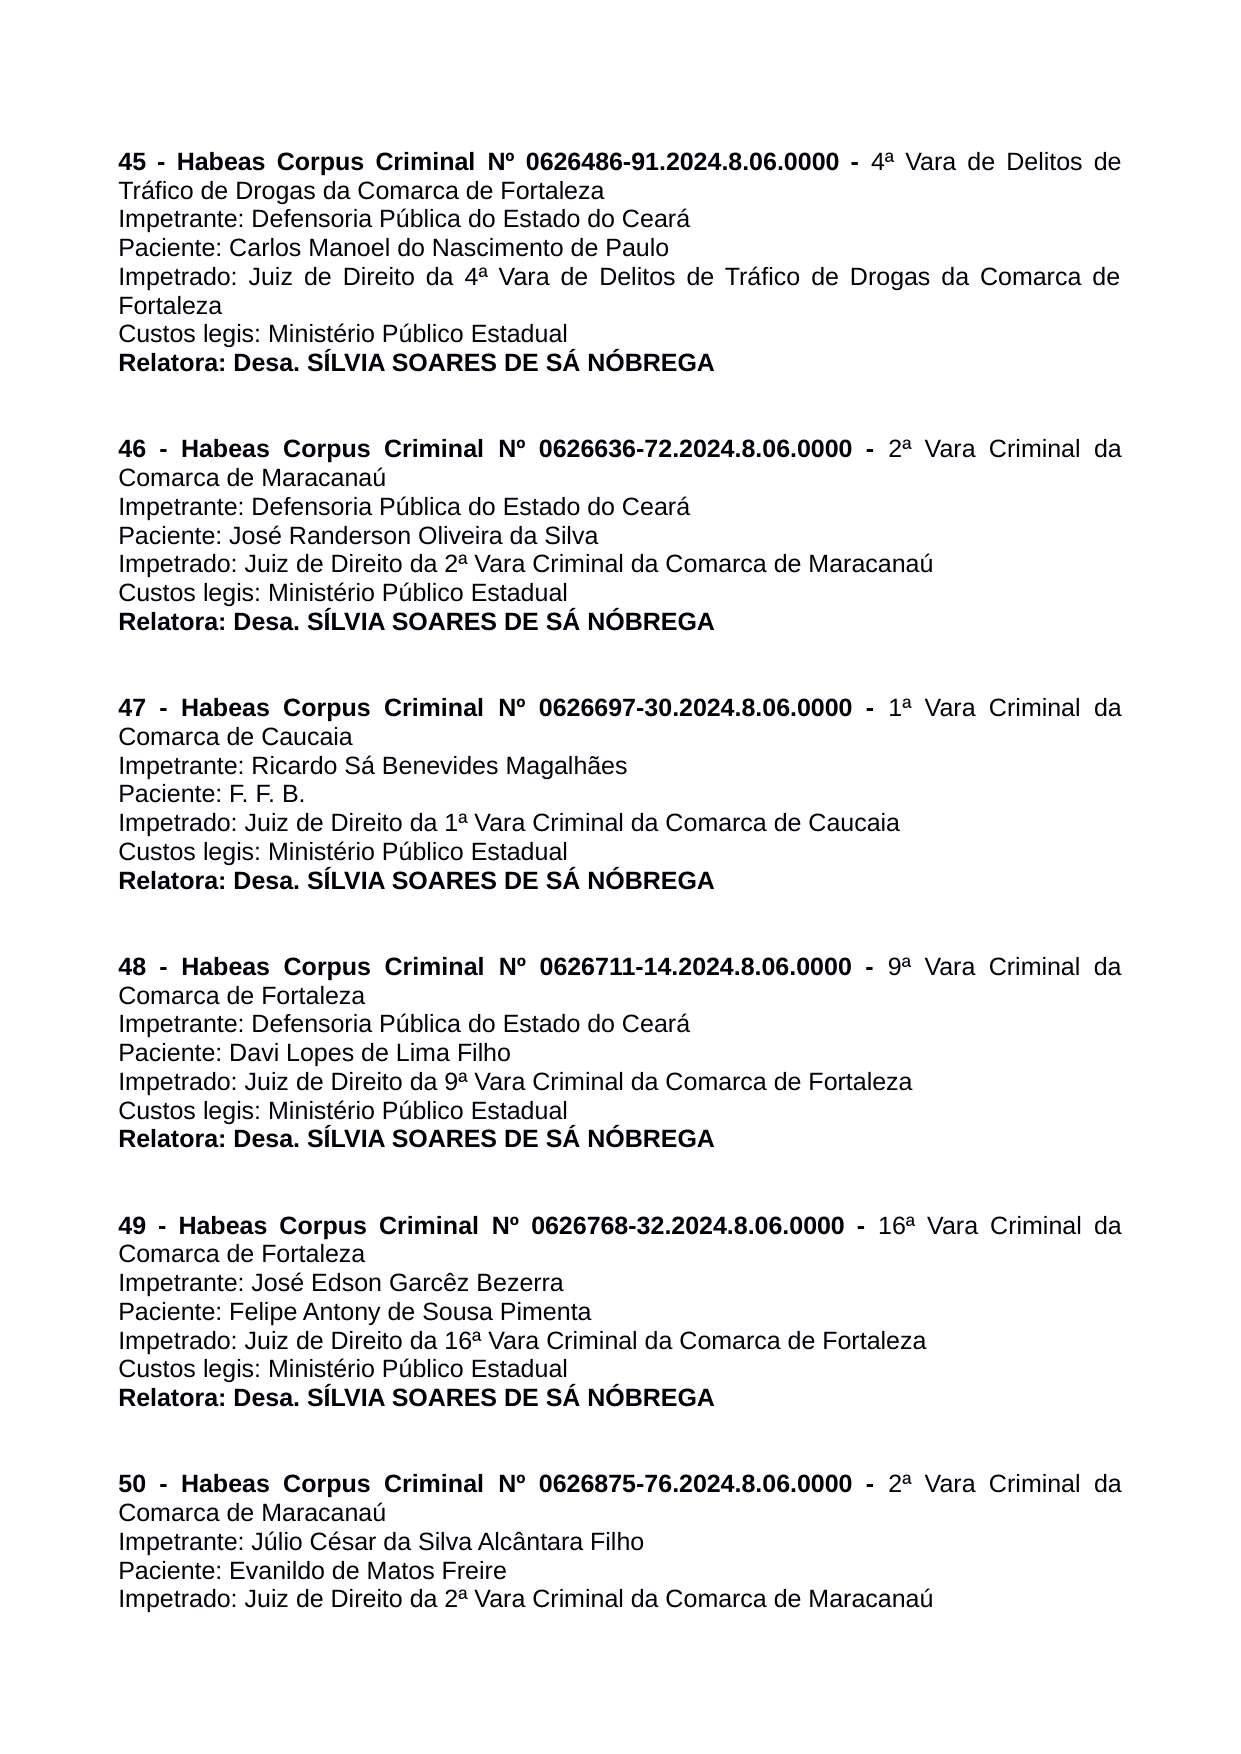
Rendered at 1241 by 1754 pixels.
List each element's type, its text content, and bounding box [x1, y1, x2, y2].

text Relatora: Desa. SÍLVIA SOARES DE SÁ NÓBREGA [118, 1383, 1122, 1412]
text Impetrado: Juiz de Direito da 2ª Vara Criminal da Comarca de Maracanaú [118, 549, 1122, 578]
text 48 - Habeas Corpus Criminal Nº 0626711-14.2024.8.06.0000 - 9ª Vara Criminal da Comarca de Fortaleza [118, 952, 1122, 1009]
text Impetrado: Juiz de Direito da 16ª Vara Criminal da Comarca de Fortaleza [118, 1326, 1122, 1354]
text Impetrante: Júlio César da Silva Alcântara Filho [118, 1527, 1122, 1556]
text Impetrado: Juiz de Direito da 9ª Vara Criminal da Comarca de Fortaleza [118, 1067, 1122, 1096]
text Impetrante: Ricardo Sá Benevides Magalhães [118, 751, 1122, 779]
text Relatora: Desa. SÍLVIA SOARES DE SÁ NÓBREGA [118, 607, 1122, 636]
text Impetrado: Juiz de Direito da 2ª Vara Criminal da Comarca de Maracanaú [118, 1584, 1122, 1613]
text Custos legis: Ministério Público Estadual [118, 837, 1122, 866]
text Relatora: Desa. SÍLVIA SOARES DE SÁ NÓBREGA [118, 348, 1122, 377]
text Paciente: Evanildo de Matos Freire [118, 1556, 1122, 1584]
text Paciente: José Randerson Oliveira da Silva [118, 521, 1122, 549]
text Paciente: Davi Lopes de Lima Filho [118, 1038, 1122, 1067]
text Impetrante: Defensoria Pública do Estado do Ceará [118, 492, 1122, 521]
text Relatora: Desa. SÍLVIA SOARES DE SÁ NÓBREGA [118, 1124, 1122, 1153]
text Paciente: Carlos Manoel do Nascimento de Paulo [118, 233, 1122, 262]
text Paciente: F. F. B. [118, 779, 1122, 808]
text Paciente: Felipe Antony de Sousa Pimenta [118, 1297, 1122, 1326]
text 45 - Habeas Corpus Criminal Nº 0626486-91.2024.8.06.0000 - 4ª Vara de Delitos de Tráfico de Drogas da Comarca de Fortaleza [118, 147, 1122, 204]
text 50 - Habeas Corpus Criminal Nº 0626875-76.2024.8.06.0000 - 2ª Vara Criminal da Comarca de Maracanaú [118, 1469, 1122, 1527]
text 46 - Habeas Corpus Criminal Nº 0626636-72.2024.8.06.0000 - 2ª Vara Criminal da Comarca de Maracanaú [118, 434, 1122, 492]
text Custos legis: Ministério Público Estadual [118, 319, 1122, 348]
text Impetrante: José Edson Garcêz Bezerra [118, 1268, 1122, 1297]
text Custos legis: Ministério Público Estadual [118, 578, 1122, 607]
text Relatora: Desa. SÍLVIA SOARES DE SÁ NÓBREGA [118, 866, 1122, 894]
text Custos legis: Ministério Público Estadual [118, 1354, 1122, 1383]
text Impetrado: Juiz de Direito da 1ª Vara Criminal da Comarca de Caucaia [118, 808, 1122, 837]
text Impetrado: Juiz de Direito da 4ª Vara de Delitos de Tráfico de Drogas da Comarca de Fortaleza [118, 262, 1122, 319]
text Impetrante: Defensoria Pública do Estado do Ceará [118, 204, 1122, 233]
text 49 - Habeas Corpus Criminal Nº 0626768-32.2024.8.06.0000 - 16ª Vara Criminal da Comarca de Fortaleza [118, 1211, 1122, 1268]
text Custos legis: Ministério Público Estadual [118, 1096, 1122, 1124]
text Impetrante: Defensoria Pública do Estado do Ceará [118, 1009, 1122, 1038]
text 47 - Habeas Corpus Criminal Nº 0626697-30.2024.8.06.0000 - 1ª Vara Criminal da Comarca de Caucaia [118, 693, 1122, 751]
